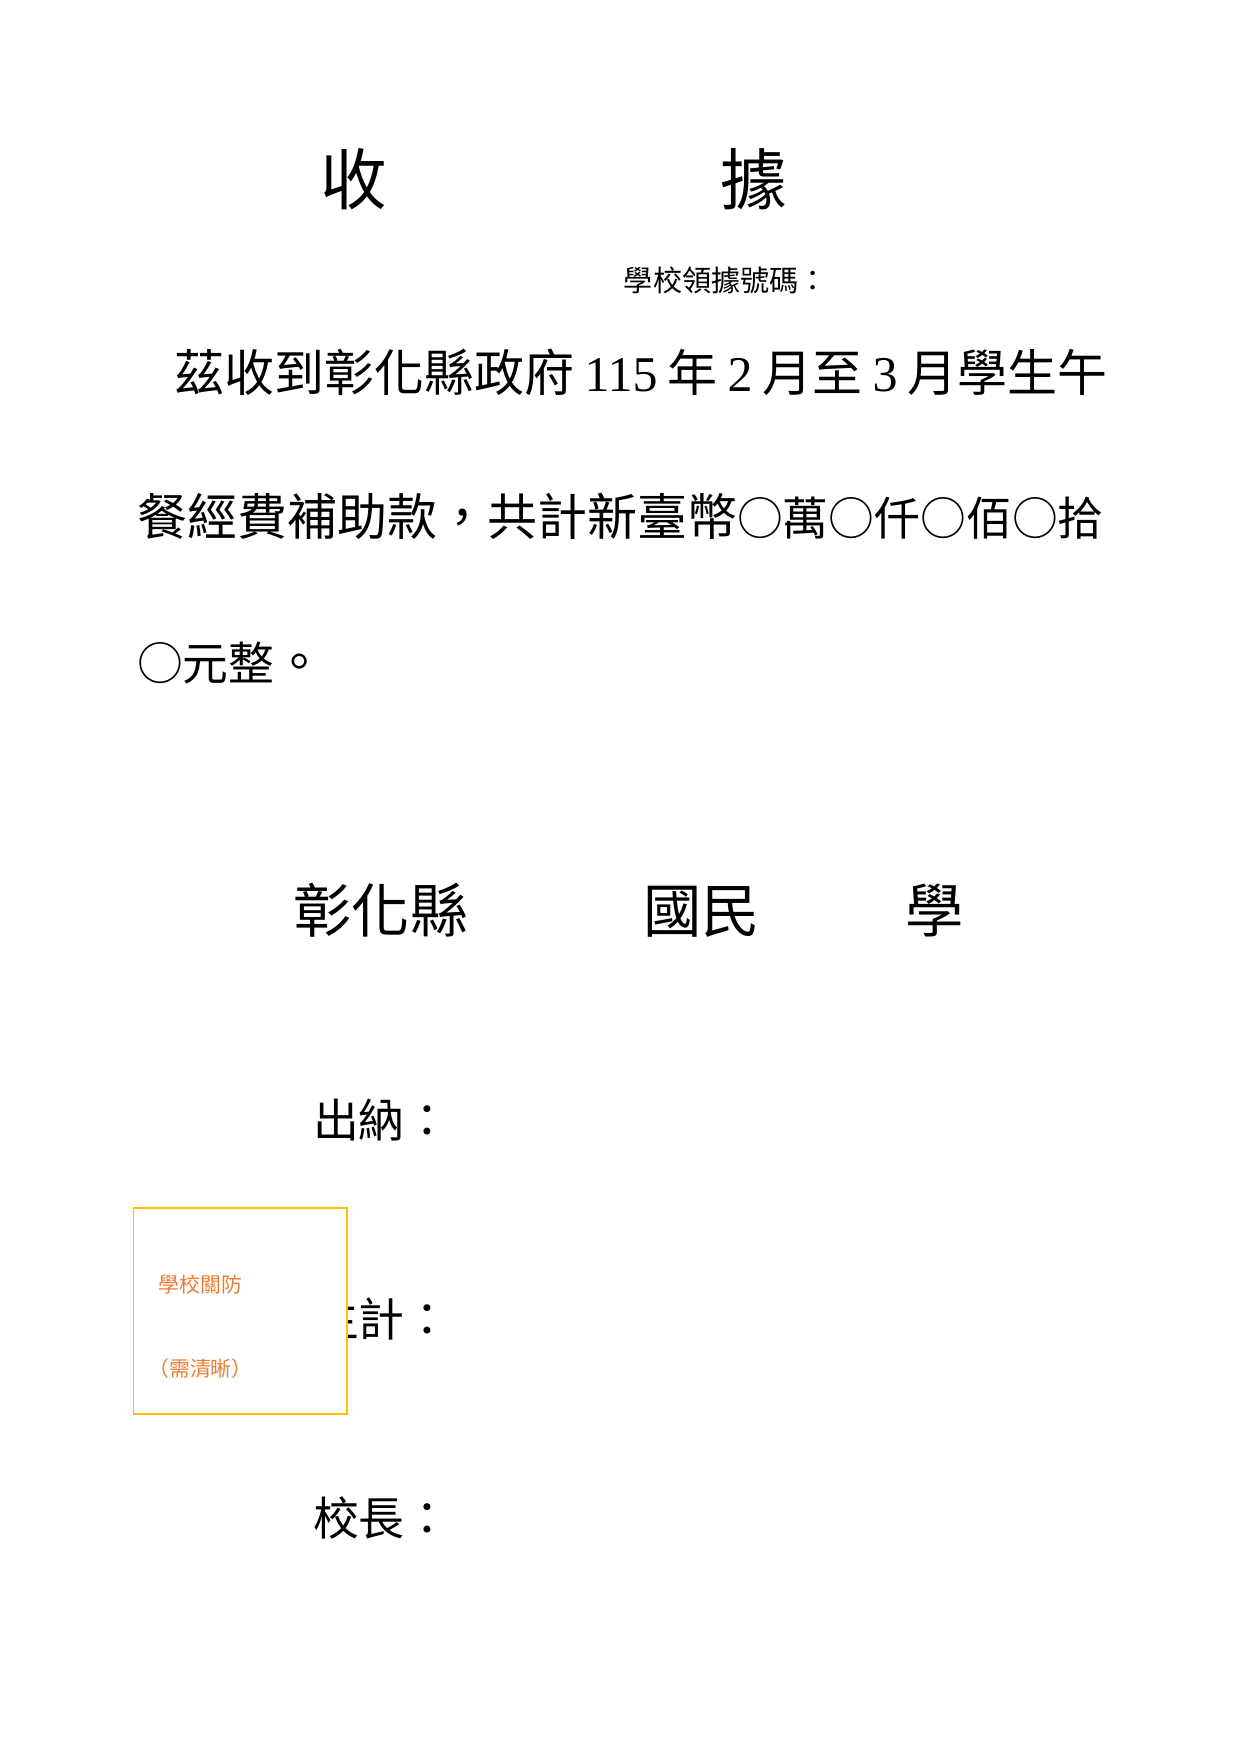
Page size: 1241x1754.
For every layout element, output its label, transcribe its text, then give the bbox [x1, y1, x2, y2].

text 學校領據號碼： [118, 257, 1122, 299]
text 出納： [118, 1084, 1122, 1151]
text 收 據 [118, 127, 1122, 223]
text 茲收到彰化縣政府115年2月至3月學生午餐經費補助款，共計新臺幣○萬○仟○佰○拾○元整。 [118, 333, 1122, 695]
text 主計： [118, 1283, 133, 1350]
text 主計： [348, 1283, 1122, 1350]
text 彰化縣 國民 學 [118, 834, 1122, 959]
text 校長： [118, 1482, 1122, 1549]
